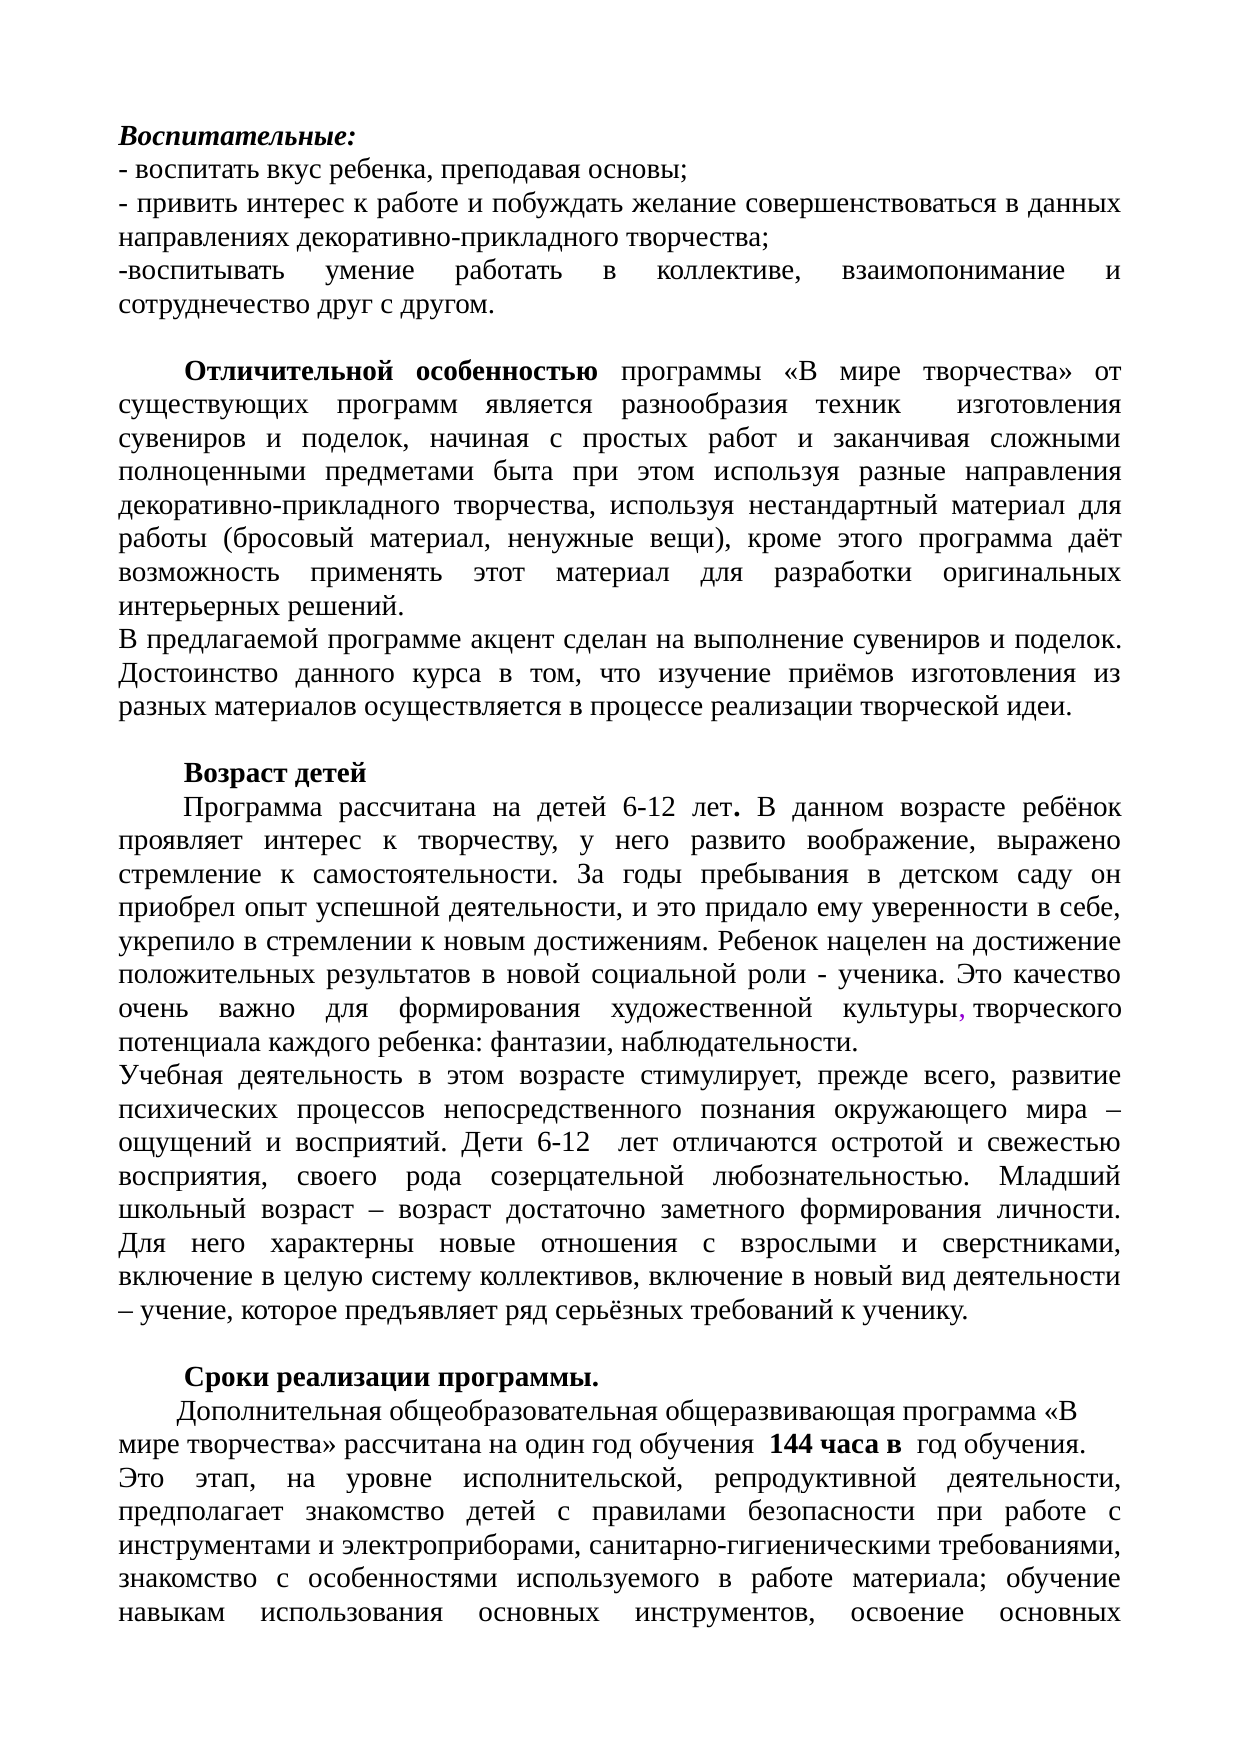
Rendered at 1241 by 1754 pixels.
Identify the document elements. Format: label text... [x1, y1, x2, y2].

text Воспитательные: [118, 118, 1122, 152]
text Учебная деятельность в этом возрасте стимулирует, прежде всего, развитие психических процессов непосредственного познания окружающего мира – ощущений и восприятий. Дети 6-12 лет отличаются остротой и свежестью восприятия, своего рода созерцательной любознательностью. Младший школьный возраст – возраст достаточно заметного формирования личности. Для него характерны новые отношения с взрослыми и сверстниками, включение в целую систему коллективов, включение в новый вид деятельности – учение, которое предъявляет ряд серьёзных требований к ученику. [118, 1057, 1122, 1326]
text -воспитывать умение работать в коллективе, взаимопонимание и сотруднечество друг с другом. [118, 252, 1122, 319]
text В предлагаемой программе акцент сделан на выполнение сувениров и поделок. Достоинство данного курса в том, что изучение приёмов изготовления из разных материалов осуществляется в процессе реализации творческой идеи. [118, 621, 1122, 722]
text - воспитать вкус ребенка, преподавая основы; [118, 152, 1122, 185]
text Это этап, на уровне исполнительской, репродуктивной деятельности, предполагает знакомство детей с правилами безопасности при работе с инструментами и электроприборами, санитарно-гигиеническими требованиями, знакомство с особенностями используемого в работе материала; обучение навыкам использования основных инструментов, освоение основных [118, 1460, 1122, 1627]
text - привить интерес к работе и побуждать желание совершенствоваться в данных направлениях декоративно-прикладного творчества; [118, 185, 1122, 252]
text Программа рассчитана на детей 6-12 лет. В данном возрасте ребёнок проявляет интерес к творчеству, у него развито воображение, выражено стремление к самостоятельности. За годы пребывания в детском саду он приобрел опыт успешной деятельности, и это придало ему уверенности в себе, укрепило в стремлении к новым достижениям. Ребенок нацелен на достижение положительных результатов в новой социальной роли - ученика. Это качество очень важно для формирования художественной культуры, творческого потенциала каждого ребенка: фантазии, наблюдательности. [118, 789, 1122, 1057]
text Отличительной особенностью программы «В мире творчества» от существующих программ является разнообразия техник изготовления сувениров и поделок, начиная с простых работ и заканчивая сложными полноценными предметами быта при этом используя разные направления декоративно-прикладного творчества, используя нестандартный материал для работы (бросовый материал, ненужные вещи), кроме этого программа даёт возможность применять этот материал для разработки оригинальных интерьерных решений. [118, 353, 1122, 621]
text Возраст детей [118, 755, 1122, 789]
text Сроки реализации программы. Дополнительная общеобразовательная общеразвивающая программа «В мире творчества» рассчитана на один год обучения 144 часа в год обучения. [118, 1359, 1122, 1460]
